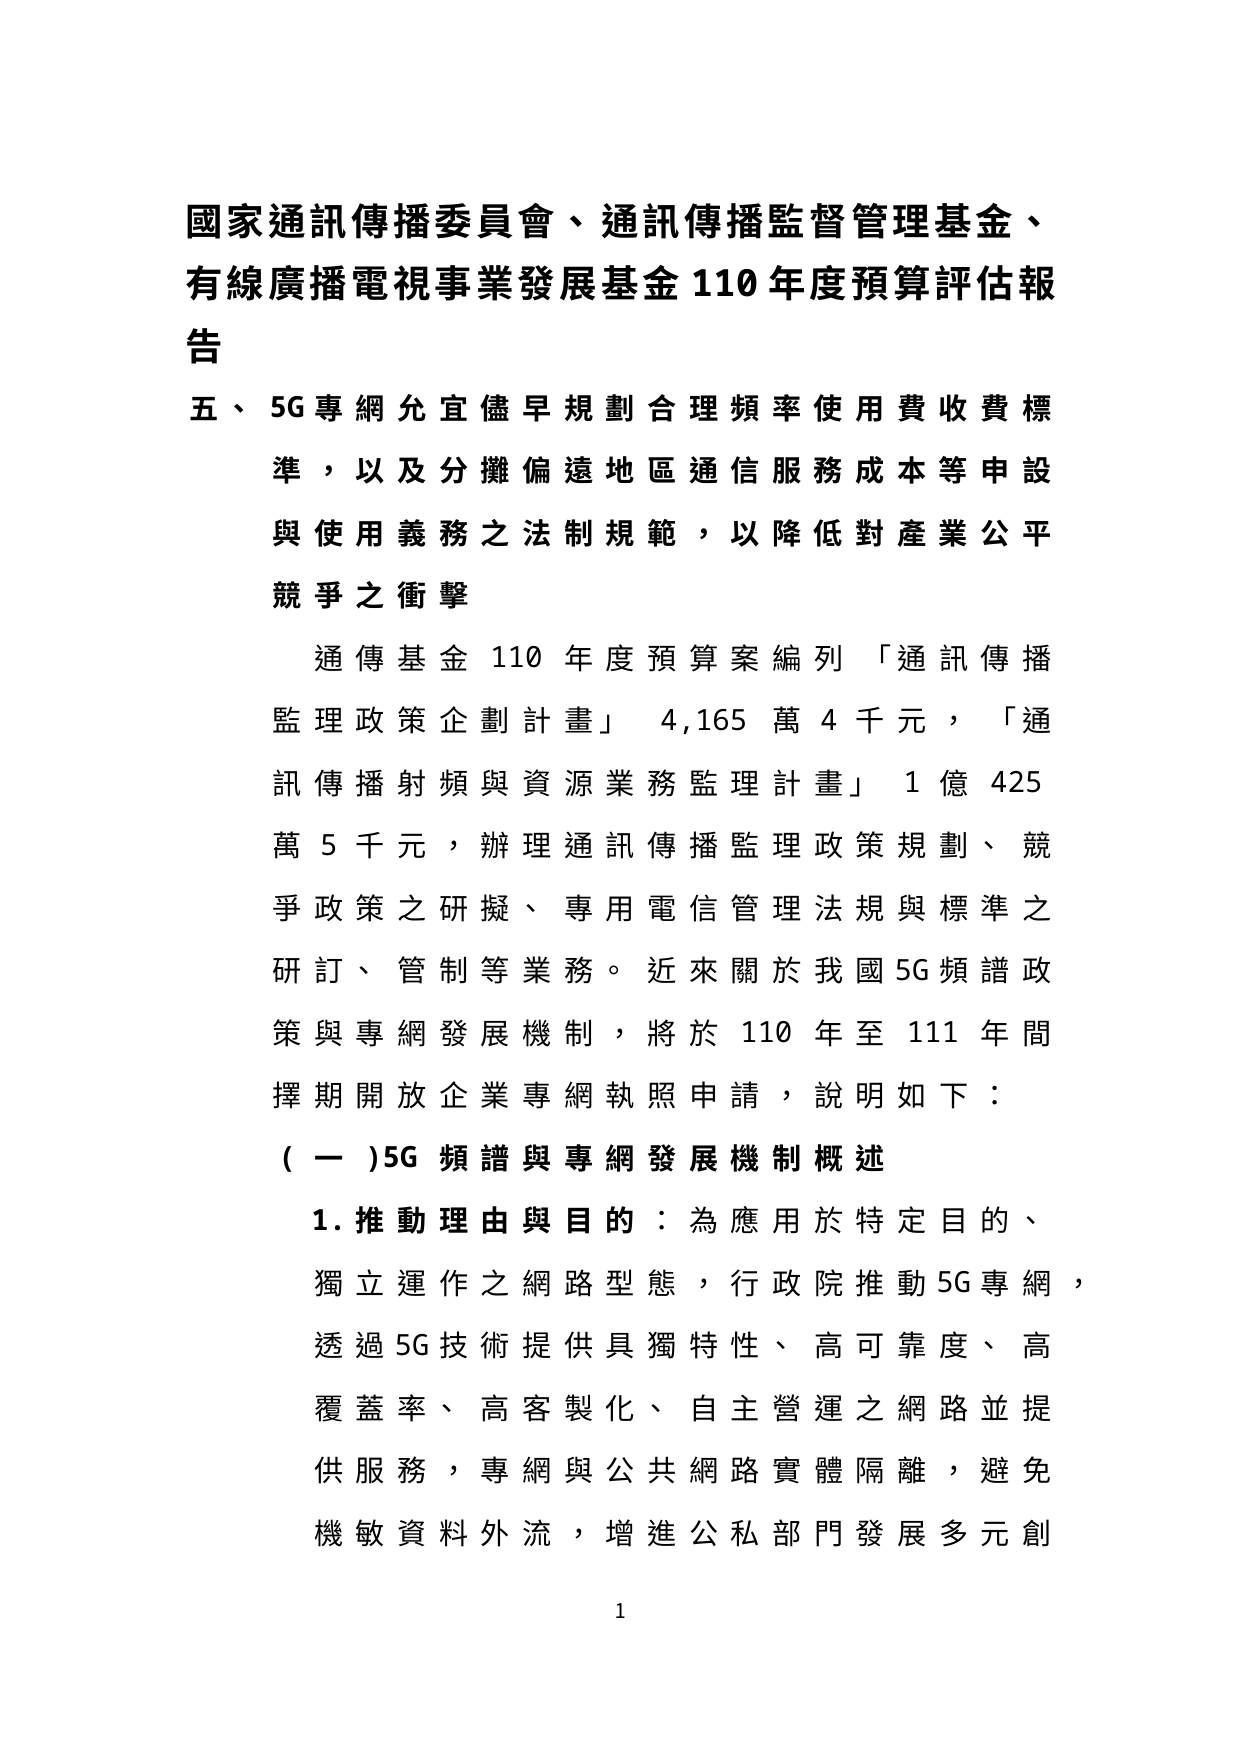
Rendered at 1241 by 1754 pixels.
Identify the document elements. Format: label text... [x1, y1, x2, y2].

text 五、5G專網允宜儘早規劃合理頻率使用費收費標準，以及分攤偏遠地區通信服務成本等申設與使用義務之法制規範，以降低對產業公平競爭之衝擊 [183, 365, 1058, 615]
text 國家通訊傳播委員會、通訊傳播監督管理基金、有線廣播電視事業發展基金110年度預算評估報告 [183, 177, 1058, 365]
text 1.推動理由與目的：為應用於特定目的、獨立運作之網路型態，行政院推動5G專網，透過5G技術提供具獨特性、高可靠度、高覆蓋率、高客製化、自主營運之網路並提供服務，專網與公共網路實體隔離，避免機敏資料外流，增進公私部門發展多元創新應用，促進企業升級轉型。通傳會正研訂5G專網專頻相關管理辦法，俾利執照申請及管理。 [271, 1177, 1058, 1552]
text 通傳基金110年度預算案編列「通訊傳播監理政策企劃計畫」4,165萬4千元，「通訊傳播射頻與資源業務監理計畫」1億425萬5千元，辦理通訊傳播監理政策規劃、競爭政策之研擬、專用電信管理法規與標準之研訂、管制等業務。近來關於我國5G頻譜政策與專網發展機制，將於110年至111年間擇期開放企業專網執照申請，說明如下： [242, 615, 1058, 1115]
text (一)5G頻譜與專網發展機制概述 [242, 1115, 1058, 1177]
